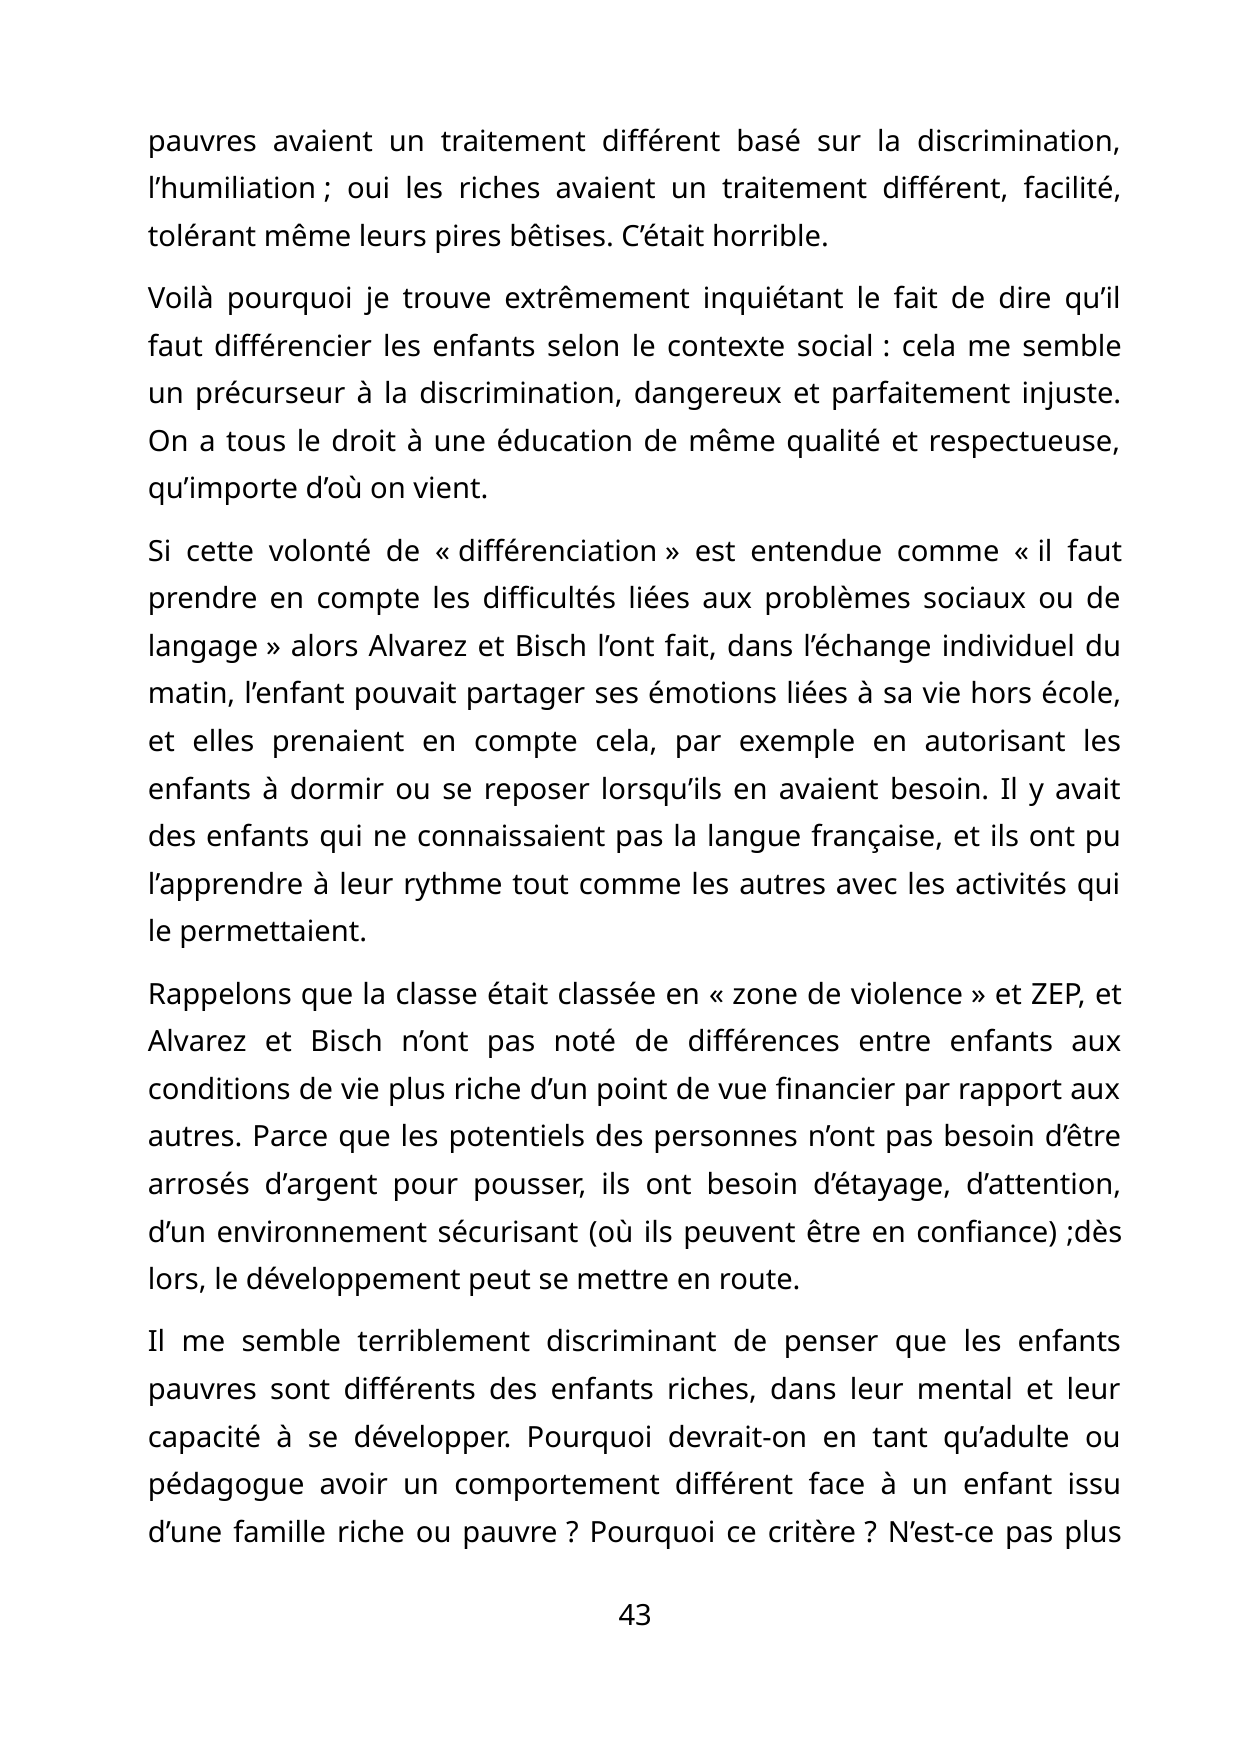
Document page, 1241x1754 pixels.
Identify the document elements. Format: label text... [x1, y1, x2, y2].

text Rappelons que la classe était classée en « zone de violence » et ZEP, et Alvarez et Bisch n’ont pas noté de différences entre enfants aux conditions de vie plus riche d’un point de vue financier par rapport aux autres. Parce que les potentiels des personnes n’ont pas besoin d’être arrosés d’argent pour pousser, ils ont besoin d’étayage, d’attention, d’un environnement sécurisant (où ils peuvent être en confiance) ;dès lors, le développement peut se mettre en route. [148, 973, 1122, 1298]
text Il me semble terriblement discriminant de penser que les enfants pauvres sont différents des enfants riches, dans leur mental et leur capacité à se développer. Pourquoi devrait-on en tant qu’adulte ou pédagogue avoir un comportement différent face à un enfant issu d’une famille riche ou pauvre ? Pourquoi ce critère ? N’est-ce pas plus [148, 1321, 1122, 1551]
text Si cette volonté de « différenciation » est entendue comme « il faut prendre en compte les difficultés liées aux problèmes sociaux ou de langage » alors Alvarez et Bisch l’ont fait, dans l’échange individuel du matin, l’enfant pouvait partager ses émotions liées à sa vie hors école, et elles prenaient en compte cela, par exemple en autorisant les enfants à dormir ou se reposer lorsqu’ils en avaient besoin. Il y avait des enfants qui ne connaissaient pas la langue française, et ils ont pu l’apprendre à leur rythme tout comme les autres avec les activités qui le permettaient. [148, 530, 1122, 950]
text pauvres avaient un traitement différent basé sur la discrimination, l’humiliation ; oui les riches avaient un traitement différent, facilité, tolérant même leurs pires bêtises. C’était horrible. [148, 120, 1122, 255]
text Voilà pourquoi je trouve extrêmement inquiétant le fait de dire qu’il faut différencier les enfants selon le contexte social : cela me semble un précurseur à la discrimination, dangereux et parfaitement injuste. On a tous le droit à une éducation de même qualité et respectueuse, qu’importe d’où on vient. [148, 277, 1122, 507]
